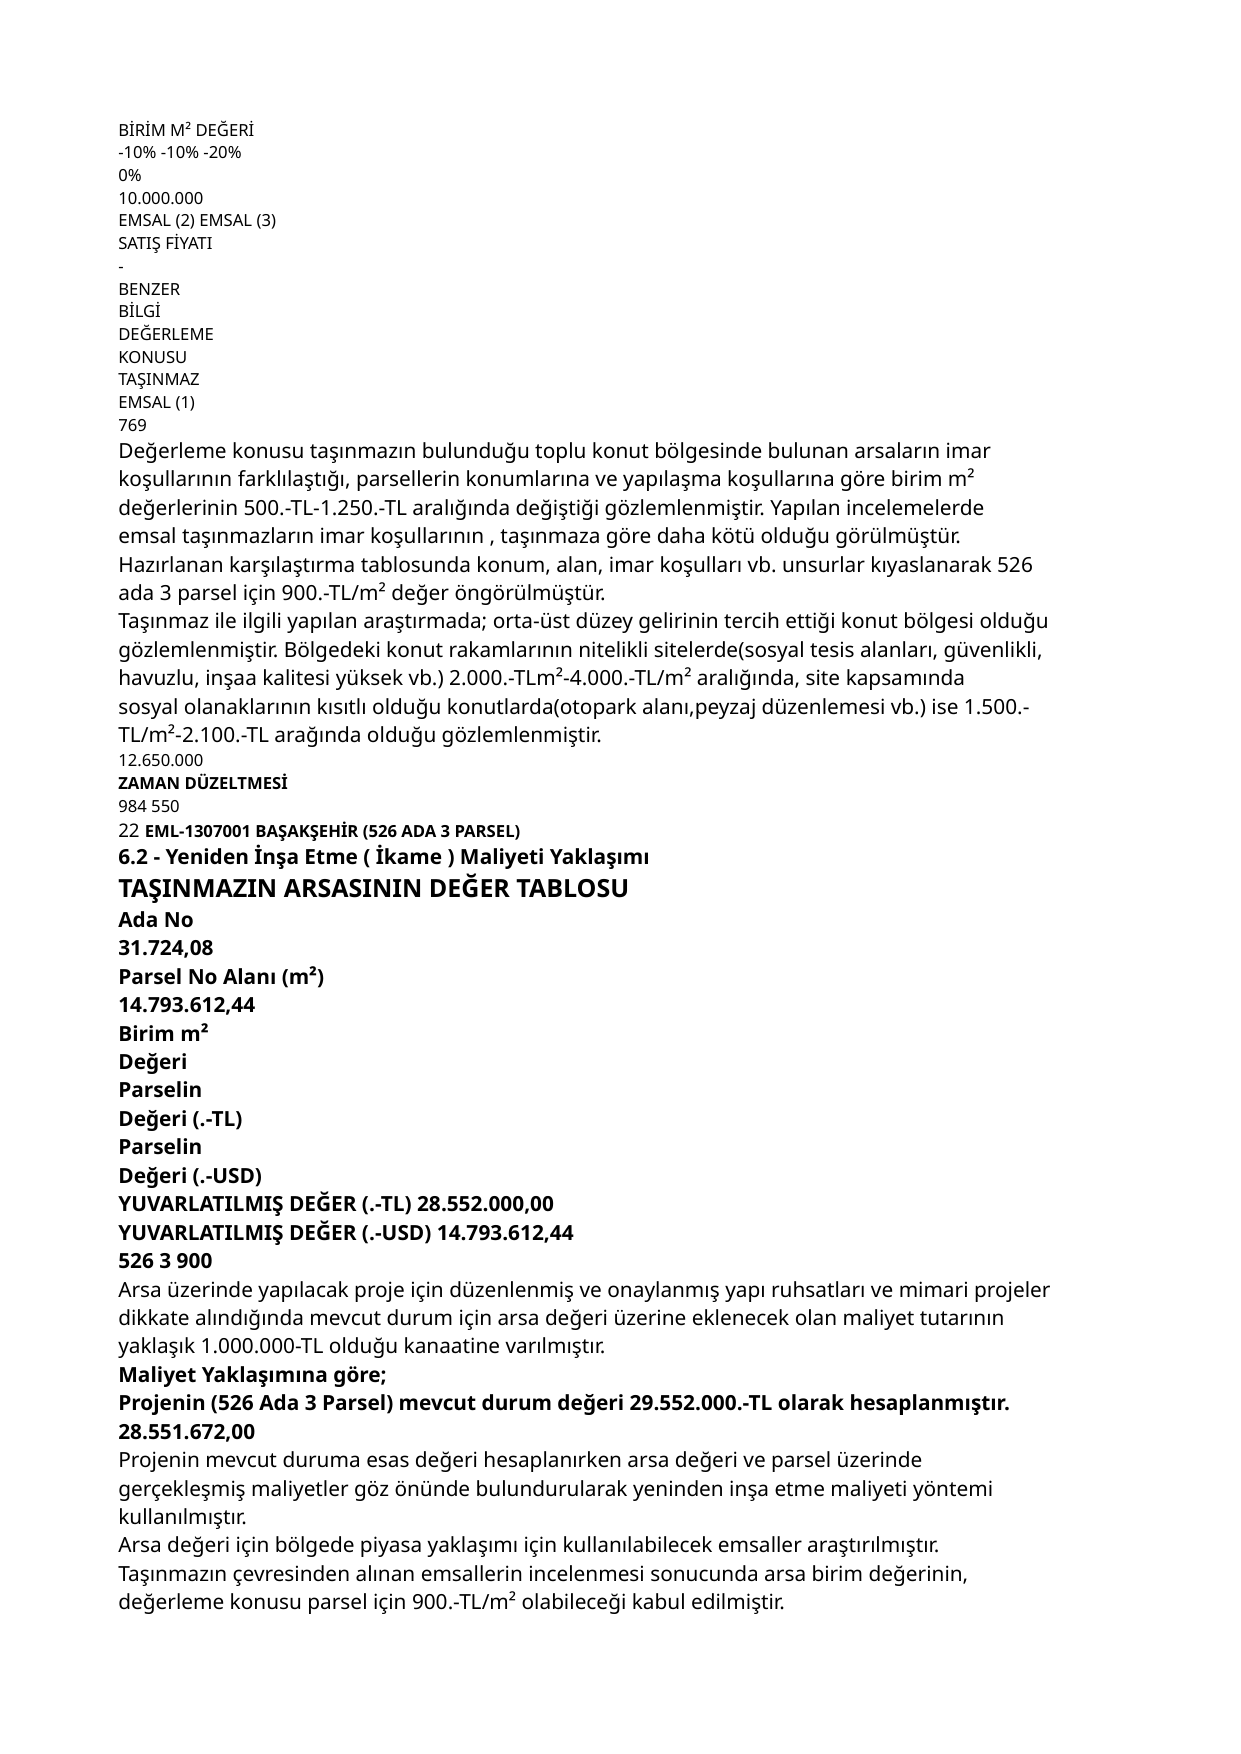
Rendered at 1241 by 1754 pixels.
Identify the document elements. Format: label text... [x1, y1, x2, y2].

text KONUSU [118, 345, 1122, 368]
text 526 3 900 [118, 1246, 1122, 1275]
text değerlerinin 500.-TL-1.250.-TL aralığında değiştiği gözlemlenmiştir. Yapılan incelemelerde [118, 493, 1122, 521]
text Projenin mevcut duruma esas değeri hesaplanırken arsa değeri ve parsel üzerinde [118, 1445, 1122, 1474]
text 10.000.000 [118, 186, 1122, 209]
text TAŞINMAZIN ARSASININ DEĞER TABLOSU [118, 871, 1122, 905]
text gözlemlenmiştir. Bölgedeki konut rakamlarının nitelikli sitelerde(sosyal tesis alanları, güvenlikli, [118, 635, 1122, 663]
text Parsel No Alanı (m²) [118, 962, 1122, 990]
text Parselin [118, 1132, 1122, 1161]
text 6.2 - Yeniden İnşa Etme ( İkame ) Maliyeti Yaklaşımı [118, 842, 1122, 871]
text BİLGİ [118, 300, 1122, 322]
text emsal taşınmazların imar koşullarının , taşınmaza göre daha kötü olduğu görülmüştür. [118, 521, 1122, 550]
text 12.650.000 [118, 749, 1122, 772]
text 28.551.672,00 [118, 1417, 1122, 1445]
text Maliyet Yaklaşımına göre; [118, 1360, 1122, 1388]
text Değeri (.-USD) [118, 1161, 1122, 1189]
text SATIŞ FİYATI [118, 232, 1122, 254]
text ZAMAN DÜZELTMESİ [118, 772, 1122, 794]
text TAŞINMAZ [118, 368, 1122, 391]
text Arsa değeri için bölgede piyasa yaklaşımı için kullanılabilecek emsaller araştırılmıştır. [118, 1531, 1122, 1559]
text Projenin (526 Ada 3 Parsel) mevcut durum değeri 29.552.000.-TL olarak hesaplanmıştır. [118, 1388, 1122, 1417]
text 984 550 [118, 794, 1122, 817]
text Hazırlanan karşılaştırma tablosunda konum, alan, imar koşulları vb. unsurlar kıyaslanarak 526 [118, 550, 1122, 578]
text yaklaşık 1.000.000-TL olduğu kanaatine varılmıştır. [118, 1332, 1122, 1360]
text BENZER [118, 277, 1122, 300]
text Değerleme konusu taşınmazın bulunduğu toplu konut bölgesinde bulunan arsaların imar [118, 436, 1122, 464]
text 0% [118, 163, 1122, 186]
text Parselin [118, 1076, 1122, 1104]
text sosyal olanaklarının kısıtlı olduğu konutlarda(otopark alanı,peyzaj düzenlemesi vb.) ise 1.500.- [118, 692, 1122, 720]
text - [118, 254, 1122, 277]
text Birim m² [118, 1019, 1122, 1047]
text 31.724,08 [118, 933, 1122, 962]
text Değeri [118, 1047, 1122, 1076]
text değerleme konusu parsel için 900.-TL/m² olabileceği kabul edilmiştir. [118, 1587, 1122, 1616]
text Değeri (.-TL) [118, 1104, 1122, 1132]
text ada 3 parsel için 900.-TL/m² değer öngörülmüştür. [118, 578, 1122, 607]
text Taşınmazın çevresinden alınan emsallerin incelenmesi sonucunda arsa birim değerinin, [118, 1559, 1122, 1587]
text Taşınmaz ile ilgili yapılan araştırmada; orta-üst düzey gelirinin tercih ettiği konut bölgesi olduğu [118, 607, 1122, 635]
text Ada No [118, 905, 1122, 933]
text EMSAL (1) [118, 391, 1122, 413]
text 22 EML-1307001 BAŞAKŞEHİR (526 ADA 3 PARSEL) [118, 817, 1122, 842]
text YUVARLATILMIŞ DEĞER (.-TL) 28.552.000,00 [118, 1189, 1122, 1218]
text BİRİM M² DEĞERİ [118, 118, 1122, 141]
text koşullarının farklılaştığı, parsellerin konumlarına ve yapılaşma koşullarına göre birim m² [118, 464, 1122, 493]
text 14.793.612,44 [118, 990, 1122, 1019]
text 769 [118, 413, 1122, 436]
text Arsa üzerinde yapılacak proje için düzenlenmiş ve onaylanmış yapı ruhsatları ve mimari projeler [118, 1275, 1122, 1303]
text havuzlu, inşaa kalitesi yüksek vb.) 2.000.-TLm²-4.000.-TL/m² aralığında, site kapsamında [118, 663, 1122, 692]
text gerçekleşmiş maliyetler göz önünde bulundurularak yeninden inşa etme maliyeti yöntemi [118, 1474, 1122, 1502]
text TL/m²-2.100.-TL arağında olduğu gözlemlenmiştir. [118, 720, 1122, 749]
text YUVARLATILMIŞ DEĞER (.-USD) 14.793.612,44 [118, 1218, 1122, 1246]
text EMSAL (2) EMSAL (3) [118, 209, 1122, 232]
text kullanılmıştır. [118, 1502, 1122, 1531]
text -10% -10% -20% [118, 141, 1122, 163]
text dikkate alındığında mevcut durum için arsa değeri üzerine eklenecek olan maliyet tutarının [118, 1303, 1122, 1332]
text DEĞERLEME [118, 322, 1122, 345]
